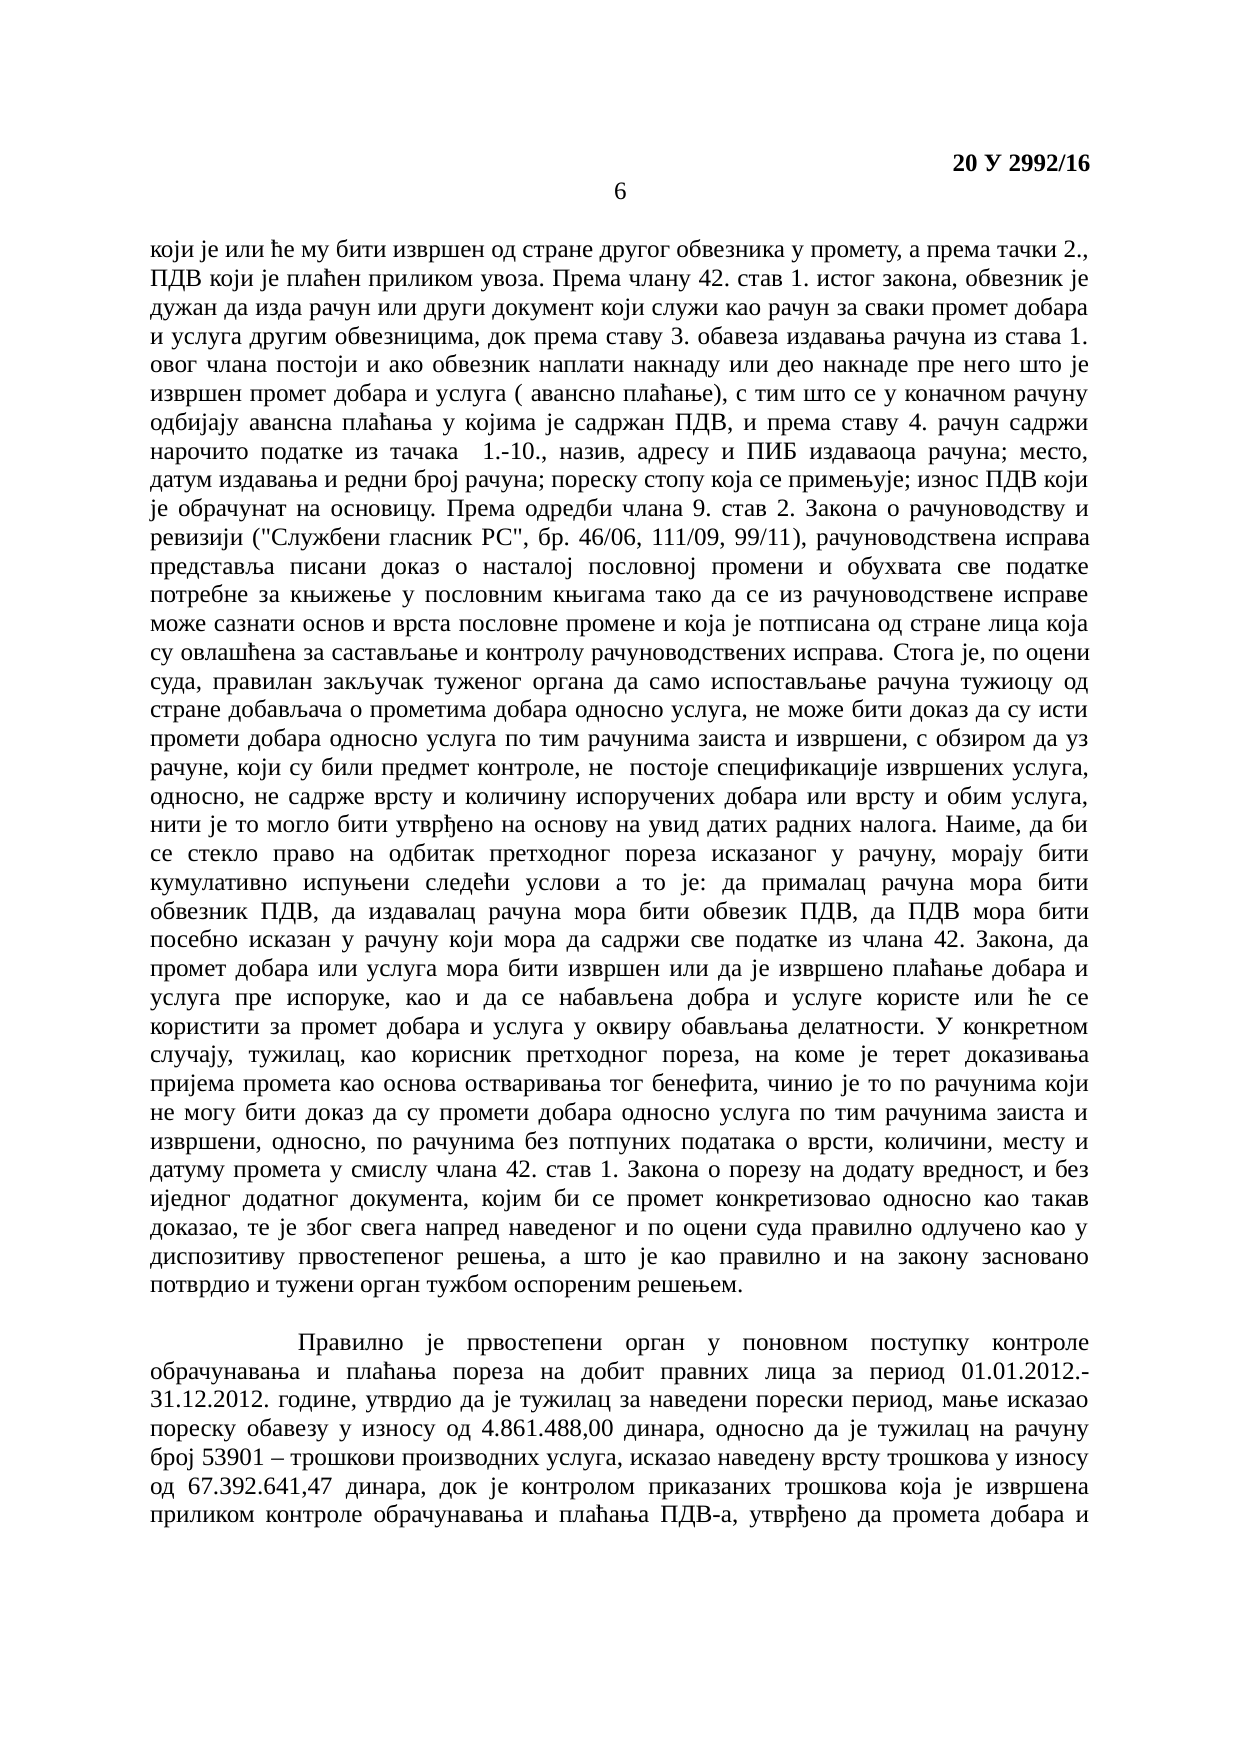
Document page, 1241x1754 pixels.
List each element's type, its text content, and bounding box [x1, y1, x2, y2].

text Правилно је првостепени орган у поновном поступку контроле обрачунавања и плаћања пореза на добит правних лица за период 01.01.2012.-31.12.2012. године, утврдио да је тужилац за наведени порески период, мање исказао пореску обавезу у износу од 4.861.488,00 динара, односно да је тужилац на рачуну број 53901 – трошкови производних услуга, исказао наведену врсту трошкова у износу од 67.392.641,47 динара, док је контролом приказаних трошкова која је извршена приликом контроле обрачунавања и плаћања ПДВ-а, утврђено да промета добара и [150, 1327, 1090, 1528]
text који је или ће му бити извршен од стране другог обвезника у промету, а према тачки 2., ПДВ који је плаћен приликом увоза. Према члану 42. став 1. истог закона, обвезник је дужан да изда рачун или други документ који служи као рачун за сваки промет добара и услуга другим обвезницима, док према ставу 3. обавеза издавања рачуна из става 1. овог члана постоји и ако обвезник наплати накнаду или део накнаде пре него што је извршен промет добара и услуга ( авансно плаћање), с тим што се у коначном рачуну одбијају авансна плаћања у којима је садржан ПДВ, и према ставу 4. рачун садржи нарочито податке из тачака 1.-10., назив, адресу и ПИБ издаваоца рачуна; место, датум издавања и редни број рачуна; пореску стопу која се примењује; износ ПДВ који је обрачунат на основицу. Према одредби члана 9. став 2. Закона о рачуноводству и ревизији ("Службени гласник РС", бр. 46/06, 111/09, 99/11), рачуноводствена исправа представља писани доказ о насталој пословној промени и обухвата све податке потребне за књижење у пословним књигама тако да се из рачуноводствене исправе може сазнати основ и врста пословне промене и која је потписана од стране лица која су овлашћена за састављање и контролу рачуноводствених исправа. Стога је, по оцени суда, правилан закључак туженог органа да само испостављање рачуна тужиоцу од стране добављача о прометима добара односно услуга, не може бити доказ да су исти промети добара односно услуга по тим рачунима заиста и извршени, с обзиром да уз рачуне, који су били предмет контроле, не постоје спецификације извршених услуга, односно, не садрже врсту и количину испоручених добара или врсту и обим услуга, нити је то могло бити утврђено на основу на увид датих радних налога. Наиме, да би се стекло право на одбитак претходног пореза исказаног у рачуну, морају бити кумулативно испуњени следећи услови а то је: да прималац рачуна мора бити обвезник ПДВ, да издавалац рачуна мора бити обвезик ПДВ, да ПДВ мора бити посебно исказан у рачуну који мора да садржи све податке из члана 42. Закона, да промет добара или услуга мора бити извршен или да је извршено плаћање добара и услуга пре испоруке, као и да се набављена добра и услуге користе или ће се користити за промет добара и услуга у оквиру обављања делатности. У конкретном случају, тужилац, као корисник претходног пореза, на коме је терет доказивања пријема промета као основа остваривања тог бенефита, чинио је то по рачунима који не могу бити доказ да су промети добара односно услуга по тим рачунима заиста и извршени, односно, по рачунима без потпуних података о врсти, количини, месту и датуму промета у смислу члана 42. став 1. Закона о порезу на додату вредност, и без иједног додатног документа, којим би се промет конкретизовао односно као такав доказао, те је због свега напред наведеног и по оцени суда правилно одлучено као у диспозитиву првостепеног решења, а што је као правилно и на закону засновано потврдио и тужени орган тужбом оспореним решењем. [150, 234, 1090, 1298]
